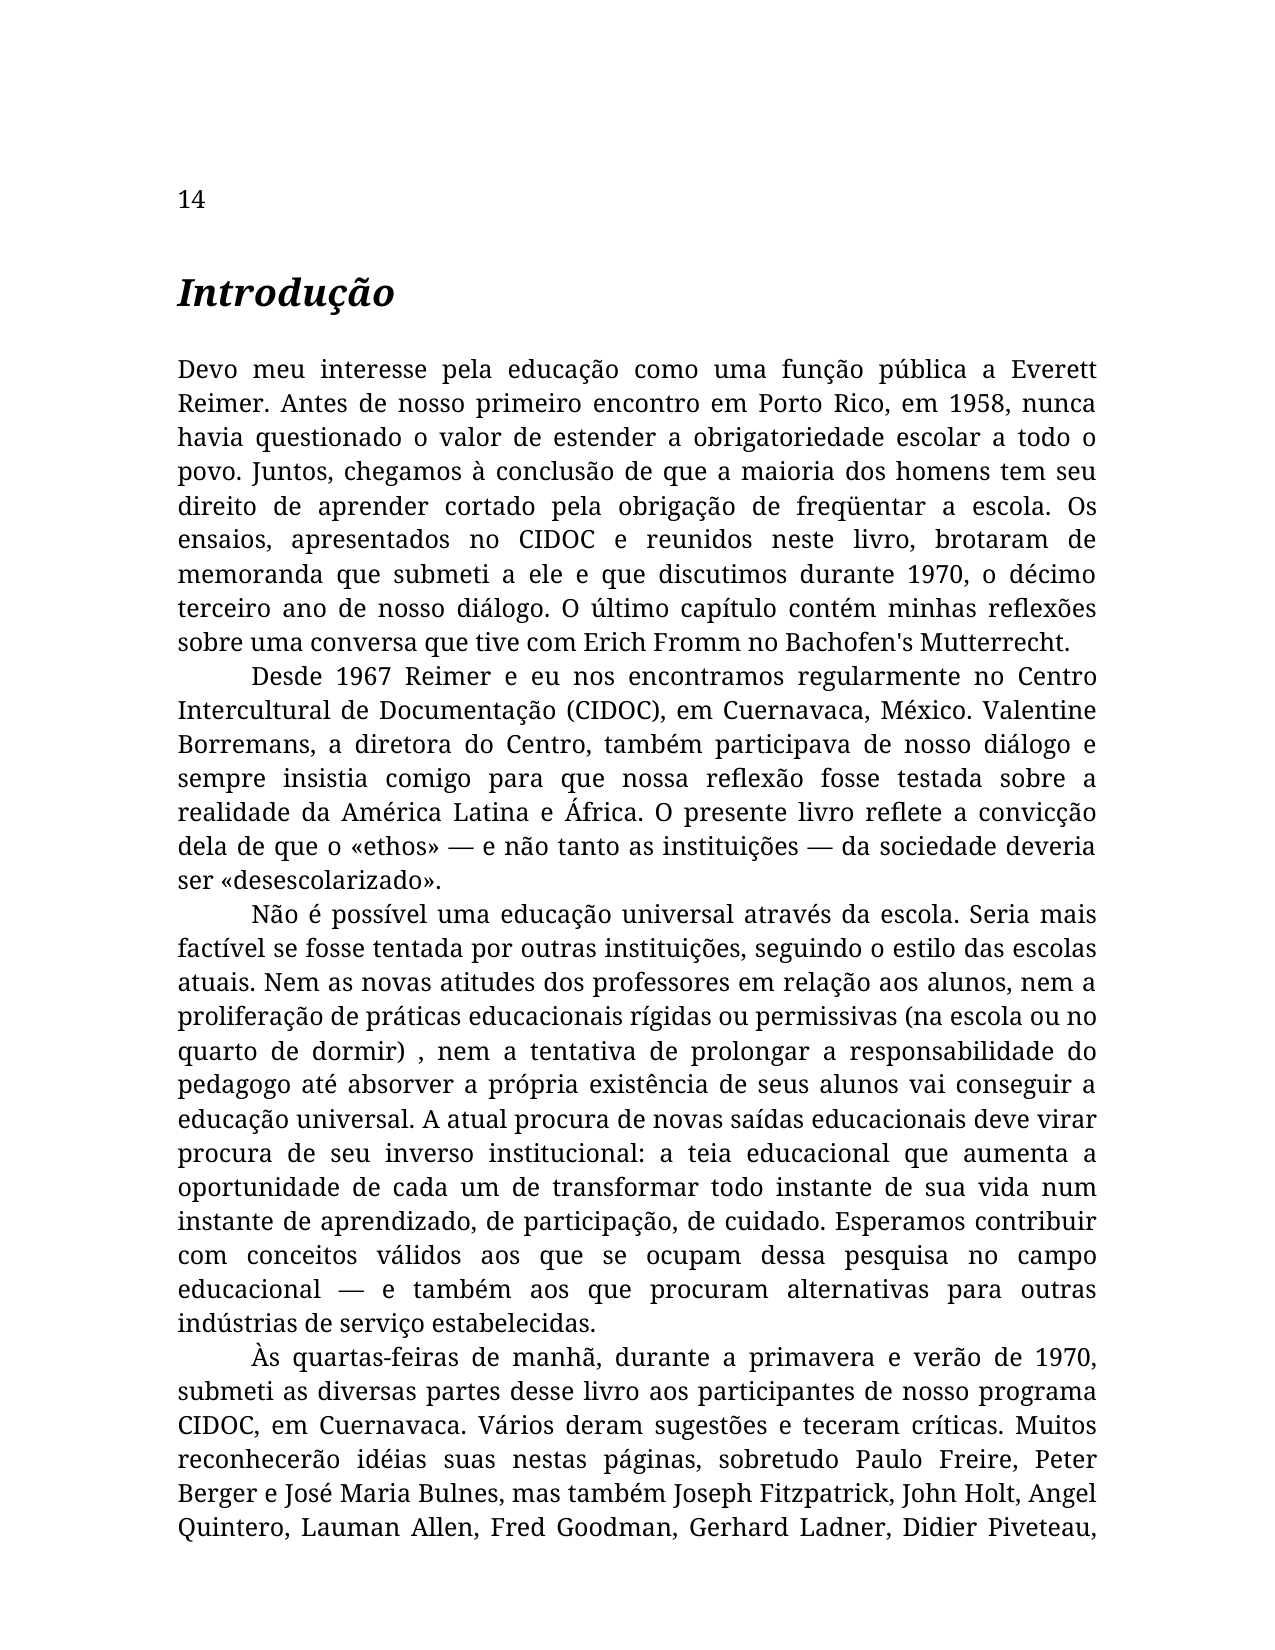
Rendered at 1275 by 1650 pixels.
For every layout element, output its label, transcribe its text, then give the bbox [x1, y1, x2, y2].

text Não é possível uma educação universal através da escola. Seria mais factível se fosse tentada por outras instituições, seguindo o estilo das escolas atuais. Nem as novas atitudes dos professores em relação aos alunos, nem a proliferação de práticas educacionais rígidas ou permissivas (na escola ou no quarto de dormir) , nem a tentativa de prolongar a responsabilidade do pedagogo até absorver a própria existência de seus alunos vai conseguir a educação universal. A atual procura de novas saídas educacionais deve virar procura de seu inverso institucional: a teia educacional que aumenta a oportunidade de cada um de transformar todo instante de sua vida num instante de aprendizado, de participação, de cuidado. Esperamos contribuir com conceitos válidos aos que se ocupam dessa pesquisa no campo educacional — e também aos que procuram alternativas para outras indústrias de serviço estabelecidas. [177, 897, 1098, 1340]
text Às quartas-feiras de manhã, durante a primavera e verão de 1970, submeti as diversas partes desse livro aos participantes de nosso programa CIDOC, em Cuernavaca. Vários deram sugestões e teceram críticas. Muitos reconhecerão idéias suas nestas páginas, sobretudo Paulo Freire, Peter Berger e José Maria Bulnes, mas também Joseph Fitzpatrick, John Holt, Angel Quintero, Lauman Allen, Fred Goodman, Gerhard Ladner, Didier Piveteau, [177, 1340, 1098, 1544]
text Desde 1967 Reimer e eu nos encontramos regularmente no Centro Intercultural de Documentação (CIDOC), em Cuernavaca, México. Valentine Borremans, a diretora do Centro, também participava de nosso diálogo e sempre insistia comigo para que nossa reflexão fosse testada sobre a realidade da América Latina e África. O presente livro reflete a convicção dela de que o «ethos» — e não tanto as instituições — da sociedade deveria ser «desescolarizado». [177, 658, 1098, 897]
text 14 [177, 182, 1098, 216]
text Introdução [177, 267, 1098, 318]
text Devo meu interesse pela educação como uma função pública a Everett Reimer. Antes de nosso primeiro encontro em Porto Rico, em 1958, nunca havia questionado o valor de estender a obrigatoriedade escolar a todo o povo. Juntos, chegamos à conclusão de que a maioria dos homens tem seu direito de aprender cortado pela obrigação de freqüentar a escola. Os ensaios, apresentados no CIDOC e reunidos neste livro, brotaram de memoranda que submeti a ele e que discutimos durante 1970, o décimo terceiro ano de nosso diálogo. O último capítulo contém minhas reflexões sobre uma conversa que tive com Erich Fromm no Bachofen's Mutterrecht. [177, 352, 1098, 658]
